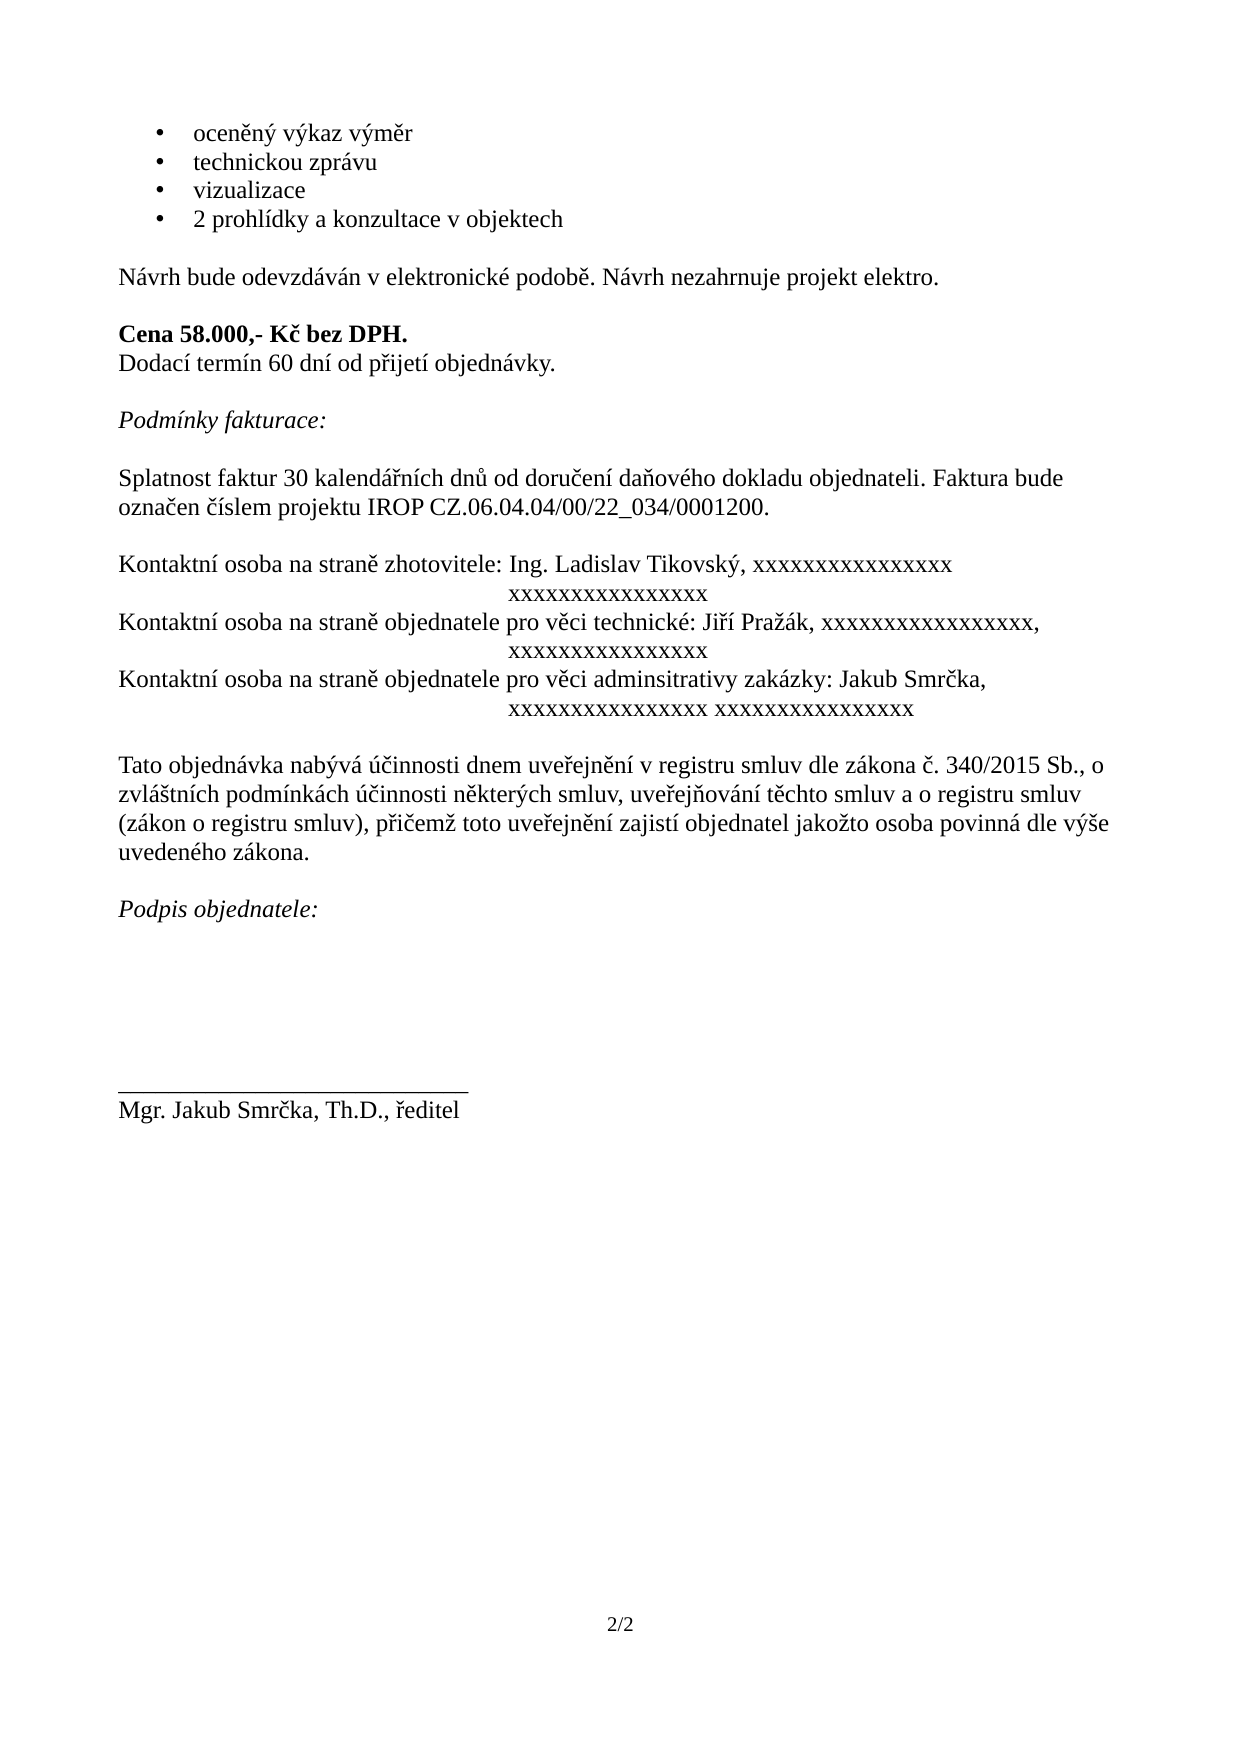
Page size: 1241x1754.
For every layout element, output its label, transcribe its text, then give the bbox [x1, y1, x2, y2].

text Cena 58.000,- Kč bez DPH. [118, 319, 1122, 348]
text Kontaktní osoba na straně objednatele pro věci technické: Jiří Pražák, xxxxxxxxxxxxxxxxx, xxxxxxxxxxxxxxxx [118, 607, 1122, 664]
text Tato objednávka nabývá účinnosti dnem uveřejnění v registru smluv dle zákona č. 340/2015 Sb., o zvláštních podmínkách účinnosti některých smluv, uveřejňování těchto smluv a o registru smluv (zákon o registru smluv), přičemž toto uveřejnění zajistí objednatel jakožto osoba povinná dle výše uvedeného zákona. [118, 751, 1122, 866]
list vizualizace [156, 176, 1122, 204]
text Kontaktní osoba na straně zhotovitele: Ing. Ladislav Tikovský, xxxxxxxxxxxxxxxx xxxxxxxxxxxxxxxx [118, 549, 1122, 607]
text Podmínky fakturace: [118, 406, 1122, 434]
text Podpis objednatele: [118, 894, 1122, 923]
list technickou zprávu [156, 147, 1122, 176]
list oceněný výkaz výměr [156, 118, 1122, 147]
text Dodací termín 60 dní od přijetí objednávky. [118, 348, 1122, 377]
list 2 prohlídky a konzultace v objektech [156, 204, 1122, 233]
text Splatnost faktur 30 kalendářních dnů od doručení daňového dokladu objednateli. Faktura bude označen číslem projektu IROP CZ.06.04.04/00/22_034/0001200. [118, 463, 1122, 521]
text ____________________________ [118, 1067, 1122, 1096]
text Kontaktní osoba na straně objednatele pro věci adminsitrativy zakázky: Jakub Smrčka, xxxxxxxxxxxxxxxx xxxxxxxxxxxxxxxx [118, 664, 1122, 722]
text Návrh bude odevzdáván v elektronické podobě. Návrh nezahrnuje projekt elektro. [118, 262, 1122, 291]
text Mgr. Jakub Smrčka, Th.D., ředitel [118, 1096, 1122, 1124]
